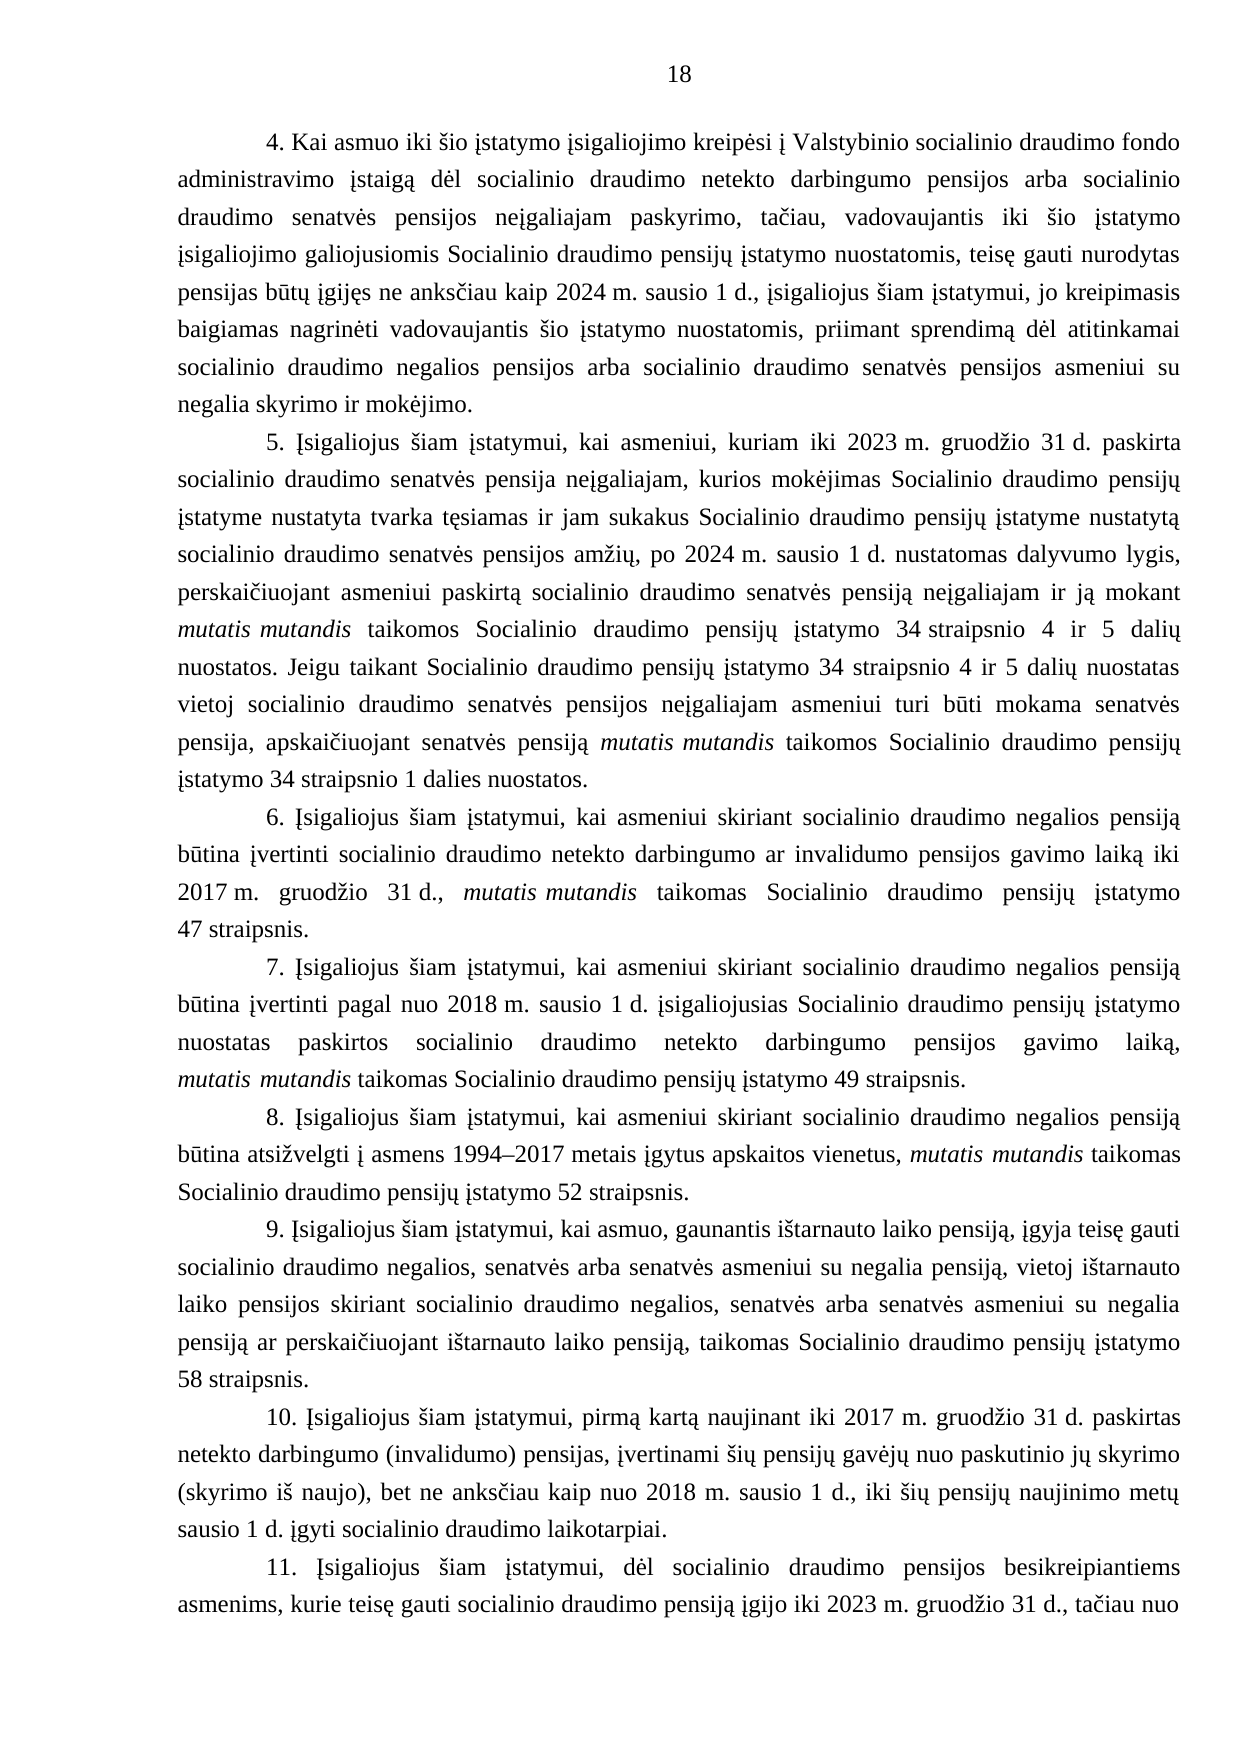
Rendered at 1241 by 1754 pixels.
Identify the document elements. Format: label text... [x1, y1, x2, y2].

text 4. Kai asmuo iki šio įstatymo įsigaliojimo kreipėsi į Valstybinio socialinio draudimo fondo administravimo įstaigą dėl socialinio draudimo netekto darbingumo pensijos arba socialinio draudimo senatvės pensijos neįgaliajam paskyrimo, tačiau, vadovaujantis iki šio įstatymo įsigaliojimo galiojusiomis Socialinio draudimo pensijų įstatymo nuostatomis, teisę gauti nurodytas pensijas būtų įgijęs ne anksčiau kaip 2024 m. sausio 1 d., įsigaliojus šiam įstatymui, jo kreipimasis baigiamas nagrinėti vadovaujantis šio įstatymo nuostatomis, priimant sprendimą dėl atitinkamai socialinio draudimo negalios pensijos arba socialinio draudimo senatvės pensijos asmeniui su negalia skyrimo ir mokėjimo. [177, 118, 1181, 418]
text 11. Įsigaliojus šiam įstatymui, dėl socialinio draudimo pensijos besikreipiantiems asmenims, kurie teisę gauti socialinio draudimo pensiją įgijo iki 2023 m. gruodžio 31 d., tačiau nuo [177, 1543, 1181, 1618]
text 7. Įsigaliojus šiam įstatymui, kai asmeniui skiriant socialinio draudimo negalios pensiją būtina įvertinti pagal nuo 2018 m. sausio 1 d. įsigaliojusias Socialinio draudimo pensijų įstatymo nuostatas paskirtos socialinio draudimo netekto darbingumo pensijos gavimo laiką, mutatis mutandis taikomas Socialinio draudimo pensijų įstatymo 49 straipsnis. [177, 943, 1181, 1093]
text 8. Įsigaliojus šiam įstatymui, kai asmeniui skiriant socialinio draudimo negalios pensiją būtina atsižvelgti į asmens 1994–2017 metais įgytus apskaitos vienetus, mutatis mutandis taikomas Socialinio draudimo pensijų įstatymo 52 straipsnis. [177, 1093, 1181, 1206]
text 5. Įsigaliojus šiam įstatymui, kai asmeniui, kuriam iki 2023 m. gruodžio 31 d. paskirta socialinio draudimo senatvės pensija neįgaliajam, kurios mokėjimas Socialinio draudimo pensijų įstatyme nustatyta tvarka tęsiamas ir jam sukakus Socialinio draudimo pensijų įstatyme nustatytą socialinio draudimo senatvės pensijos amžių, po 2024 m. sausio 1 d. nustatomas dalyvumo lygis, perskaičiuojant asmeniui paskirtą socialinio draudimo senatvės pensiją neįgaliajam ir ją mokant mutatis mutandis taikomos Socialinio draudimo pensijų įstatymo 34 straipsnio 4 ir 5 dalių nuostatos. Jeigu taikant Socialinio draudimo pensijų įstatymo 34 straipsnio 4 ir 5 dalių nuostatas vietoj socialinio draudimo senatvės pensijos neįgaliajam asmeniui turi būti mokama senatvės pensija, apskaičiuojant senatvės pensiją mutatis mutandis taikomos Socialinio draudimo pensijų įstatymo 34 straipsnio 1 dalies nuostatos. [177, 418, 1181, 793]
text 10. Įsigaliojus šiam įstatymui, pirmą kartą naujinant iki 2017 m. gruodžio 31 d. paskirtas netekto darbingumo (invalidumo) pensijas, įvertinami šių pensijų gavėjų nuo paskutinio jų skyrimo (skyrimo iš naujo), bet ne anksčiau kaip nuo 2018 m. sausio 1 d., iki šių pensijų naujinimo metų sausio 1 d. įgyti socialinio draudimo laikotarpiai. [177, 1393, 1181, 1543]
text 9. Įsigaliojus šiam įstatymui, kai asmuo, gaunantis ištarnauto laiko pensiją, įgyja teisę gauti socialinio draudimo negalios, senatvės arba senatvės asmeniui su negalia pensiją, vietoj ištarnauto laiko pensijos skiriant socialinio draudimo negalios, senatvės arba senatvės asmeniui su negalia pensiją ar perskaičiuojant ištarnauto laiko pensiją, taikomas Socialinio draudimo pensijų įstatymo 58 straipsnis. [177, 1206, 1181, 1393]
text 6. Įsigaliojus šiam įstatymui, kai asmeniui skiriant socialinio draudimo negalios pensiją būtina įvertinti socialinio draudimo netekto darbingumo ar invalidumo pensijos gavimo laiką iki 2017 m. gruodžio 31 d., mutatis mutandis taikomas Socialinio draudimo pensijų įstatymo 47 straipsnis. [177, 793, 1181, 943]
